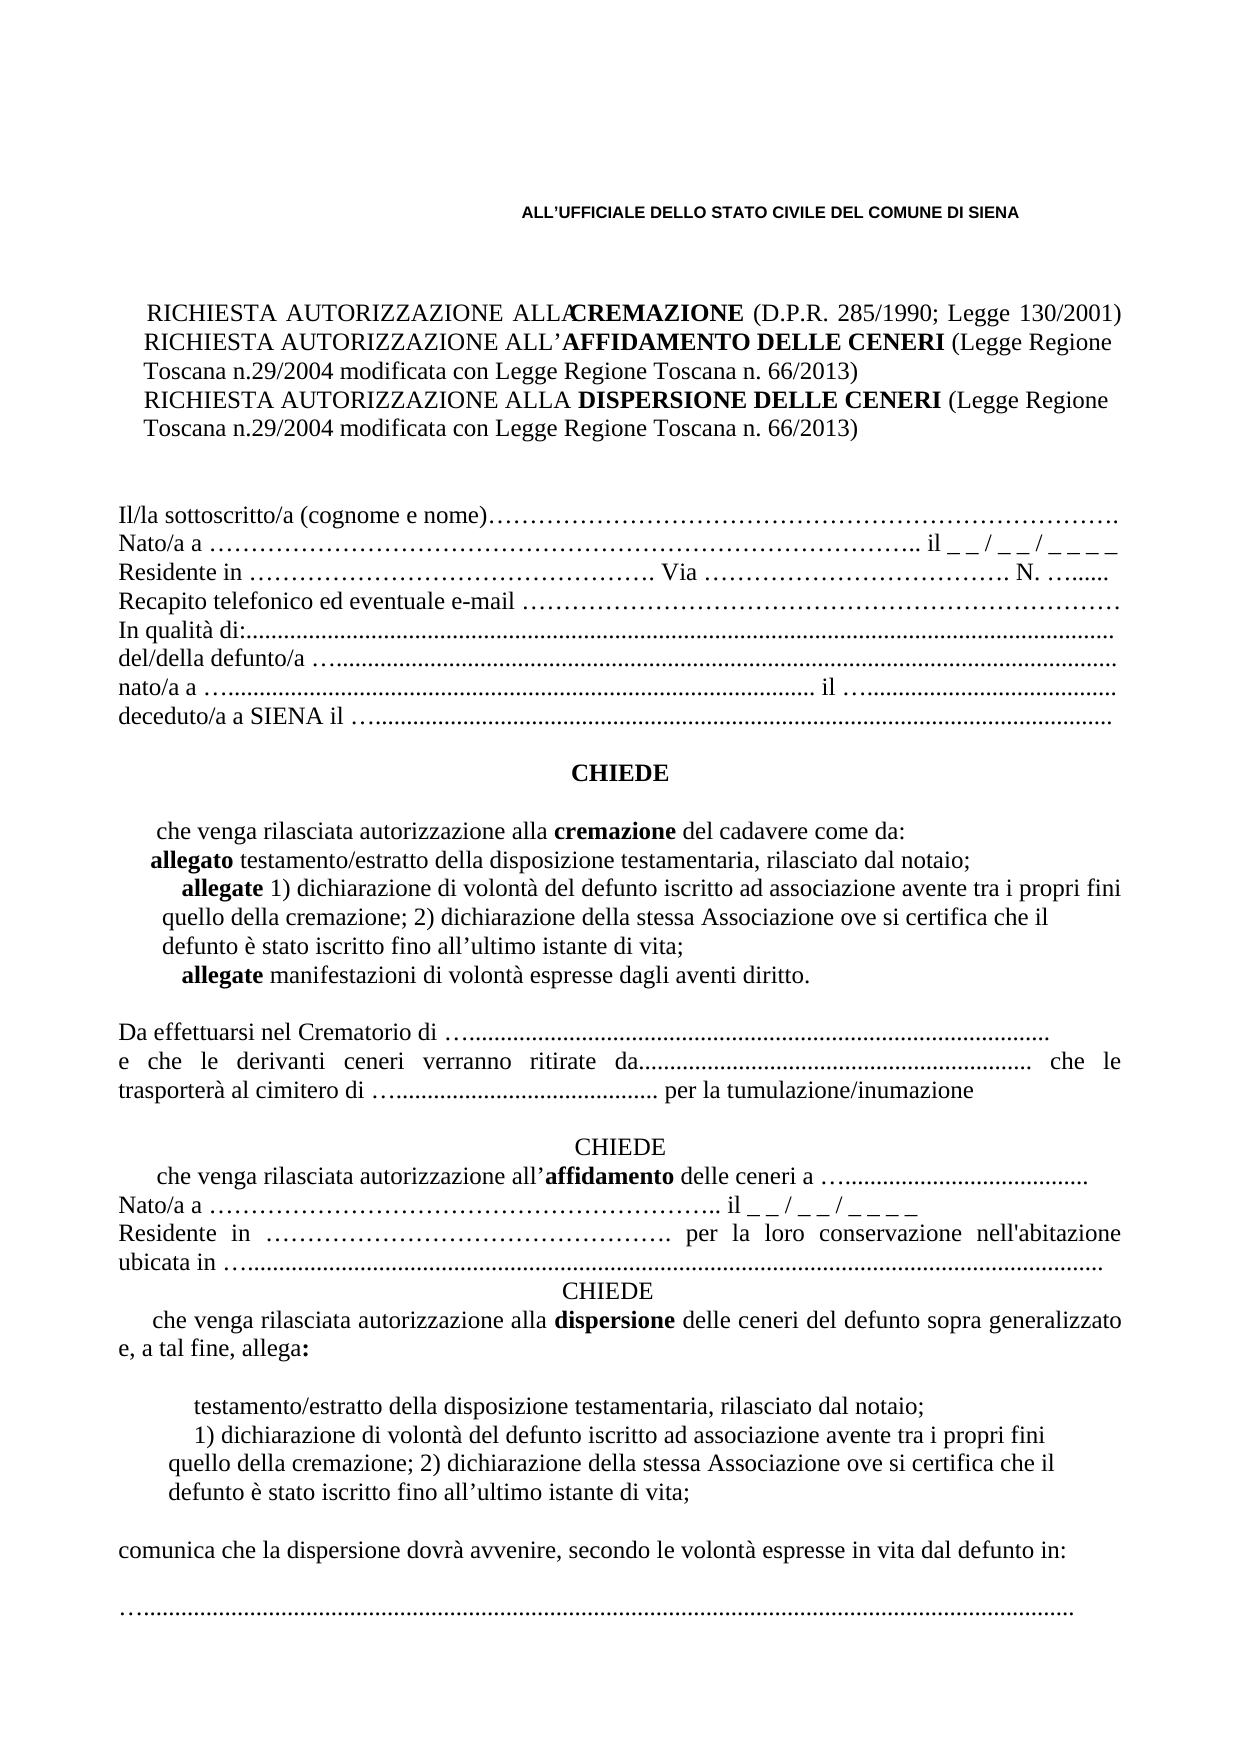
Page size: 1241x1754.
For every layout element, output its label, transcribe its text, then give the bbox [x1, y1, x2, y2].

text Recapito telefonico ed eventuale e-mail ……………………………………………………………… [118, 586, 1122, 615]
text Da effettuarsi nel Crematorio di …............................................................................................. [118, 1017, 1122, 1046]
text Toscana n.29/2004 modificata con Legge Regione Toscana n. 66/2013) [118, 413, 1122, 442]
text Residente in …………………………………………. Via ………………………………. N. …...... [118, 557, 1122, 586]
text In qualità di:........................................................................................................................................... [118, 615, 1122, 643]
text quello della cremazione; 2) dichiarazione della stessa Associazione ove si certifica che il [118, 902, 1122, 931]
text e che le derivanti ceneri verranno ritirate da............................................................... che le trasporterà al cimitero di ….......................................... per la tumulazione/inumazione [118, 1046, 1122, 1103]
text  allegate 1) dichiarazione di volontà del defunto iscritto ad associazione avente tra i propri fini [118, 873, 1122, 902]
text Nato/a a …………………………………………………….. il _ _ / _ _ / _ _ _ _ [118, 1190, 1122, 1218]
text defunto è stato iscritto fino all’ultimo istante di vita; [118, 1477, 1122, 1506]
text del/della defunto/a …............................................................................................................................. [118, 643, 1122, 672]
subtitle CHIEDE [118, 758, 1122, 787]
text Residente in …………………………………………. per la loro conservazione nell'abitazione ubicata in …......................................................................................................................................... [118, 1218, 1122, 1276]
text deceduto/a a SIENA il …...................................................................................................................... [118, 701, 1122, 730]
text  che venga rilasciata autorizzazione all’affidamento delle ceneri a …....................................... [118, 1161, 1122, 1190]
text  che venga rilasciata autorizzazione alla dispersione delle ceneri del defunto sopra generalizzato e, a tal fine, allega: [118, 1305, 1122, 1362]
text …..................................................................................................................................................... [118, 1592, 1122, 1621]
text CHIEDE [118, 1276, 1122, 1305]
text  RICHIESTA AUTORIZZAZIONE ALLA CREMAZIONE (D.P.R. 285/1990; Legge 130/2001)  RICHIESTA AUTORIZZAZIONE ALL’AFFIDAMENTO DELLE CENERI (Legge Regione [118, 298, 1122, 356]
text  1) dichiarazione di volontà del defunto iscritto ad associazione avente tra i propri fini [118, 1420, 1122, 1448]
text Toscana n.29/2004 modificata con Legge Regione Toscana n. 66/2013) [118, 356, 1122, 385]
text Il/la sottoscritto/a (cognome e nome)…………………………………………………………………. [118, 500, 1122, 528]
text nato/a a ….............................................................................................. il …........................................ [118, 672, 1122, 701]
text comunica che la dispersione dovrà avvenire, secondo le volontà espresse in vita dal defunto in: [118, 1535, 1122, 1563]
text  RICHIESTA AUTORIZZAZIONE ALLA DISPERSIONE DELLE CENERI (Legge Regione [118, 385, 1122, 413]
text  che venga rilasciata autorizzazione alla cremazione del cadavere come da: [118, 816, 1122, 845]
text CHIEDE [118, 1132, 1122, 1161]
text  testamento/estratto della disposizione testamentaria, rilasciato dal notaio; [118, 1391, 1122, 1420]
text  allegate manifestazioni di volontà espresse dagli aventi diritto. [118, 960, 1122, 988]
text ALL’UFFICIALE DELLO STATO CIVILE DEL COMUNE DI SIENA [118, 203, 1122, 222]
text Nato/a a ………………………………………………………………………….. il _ _ / _ _ / _ _ _ _ [118, 528, 1122, 557]
text  allegato testamento/estratto della disposizione testamentaria, rilasciato dal notaio; [118, 845, 1122, 873]
text quello della cremazione; 2) dichiarazione della stessa Associazione ove si certifica che il [118, 1448, 1122, 1477]
text defunto è stato iscritto fino all’ultimo istante di vita; [118, 931, 1122, 960]
